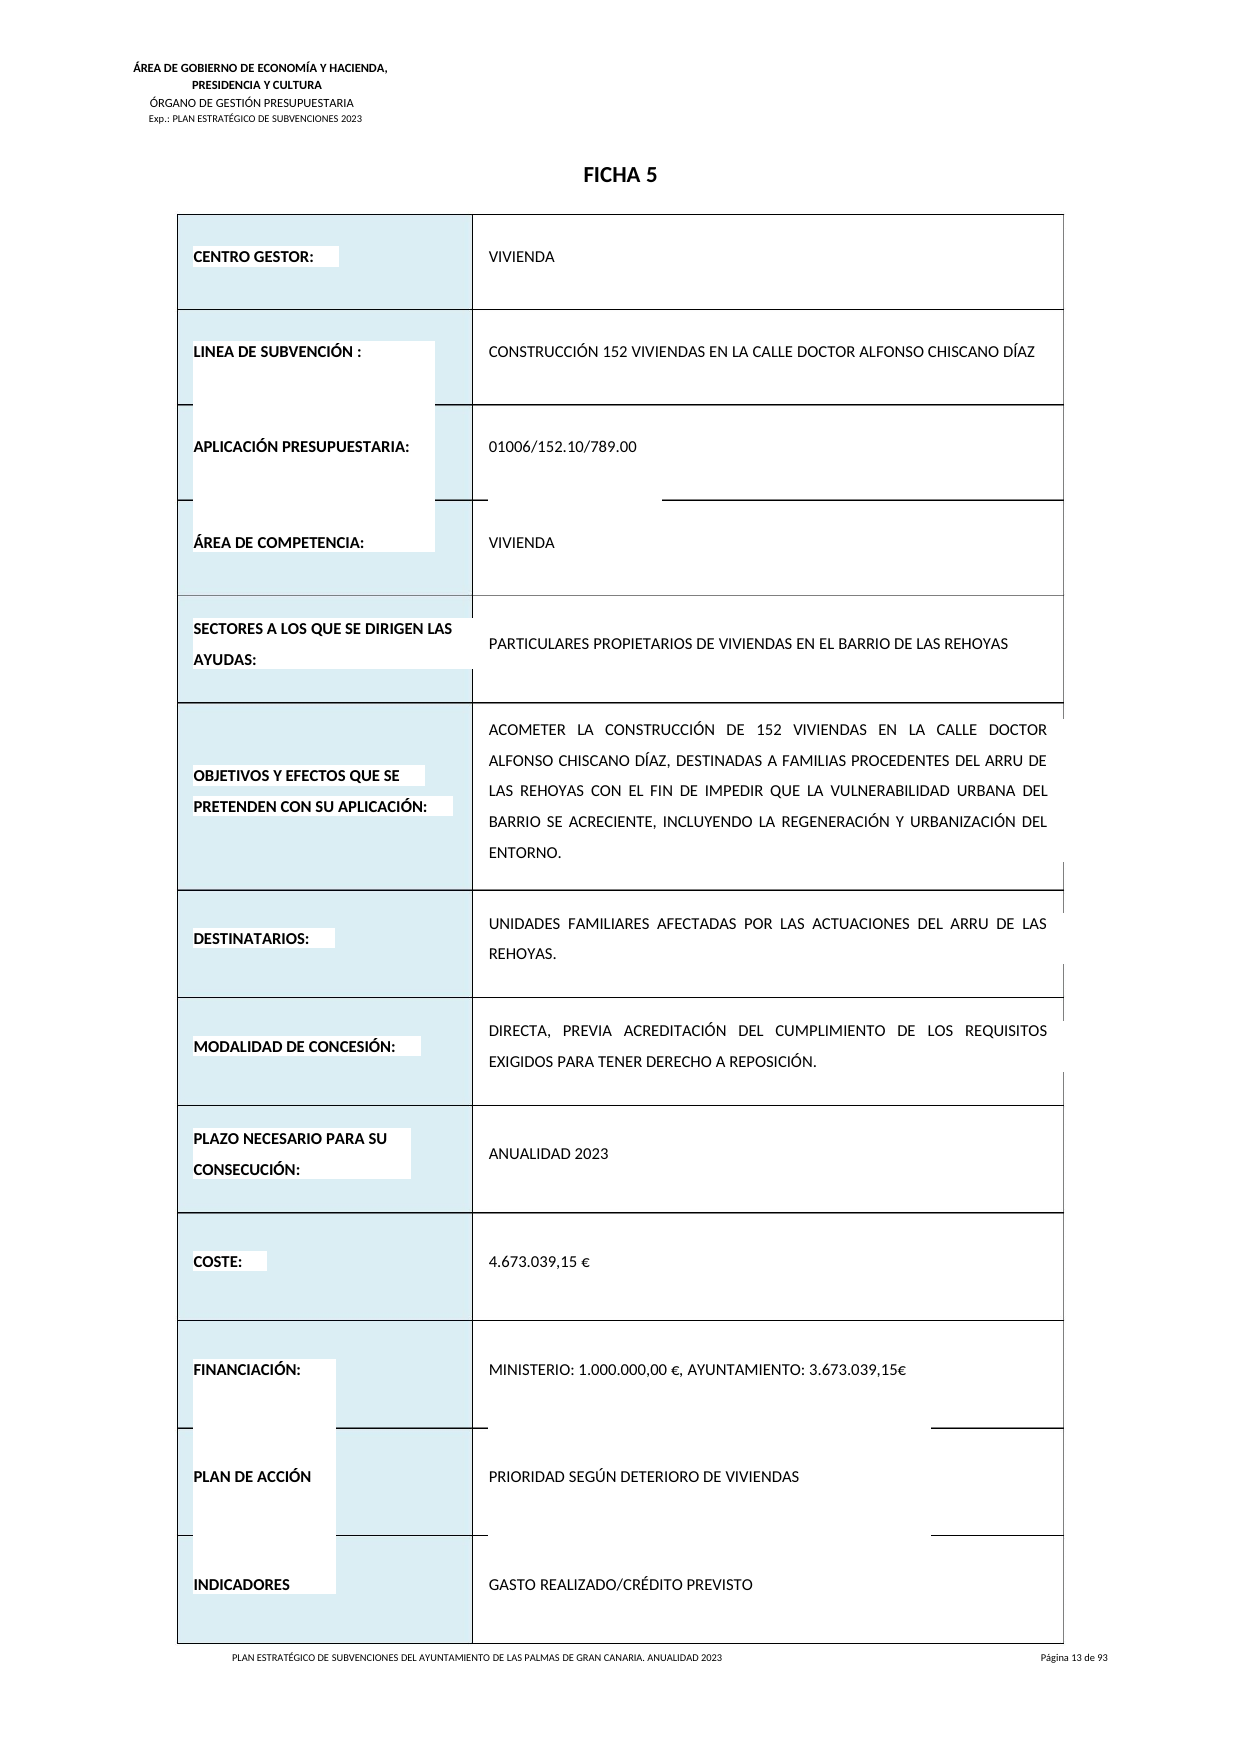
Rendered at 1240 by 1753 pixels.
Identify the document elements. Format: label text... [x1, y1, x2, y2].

text ANUALIDAD 2023 [488, 1143, 633, 1164]
text COSTE: [193, 1251, 267, 1271]
text ÁREA DE GOBIERNO DE ECONOMÍA Y HACIENDA, [133, 60, 412, 75]
text CONSECUCIÓN: [193, 1159, 411, 1179]
text Página 13 de 93 [1041, 1652, 1123, 1664]
text BARRIO SE ACRECIENTE, INCLUYENDO LA REGENERACIÓN Y URBANIZACIÓN DEL [488, 811, 1072, 832]
text UNIDADES FAMILIARES AFECTADAS POR LAS ACTUACIONES DEL ARRU DE LAS [488, 913, 1072, 933]
text APLICACIÓN PRESUPUESTARIA: [193, 437, 435, 457]
text DIRECTA, PREVIA ACREDITACIÓN DEL CUMPLIMIENTO DE LOS REQUISITOS [488, 1021, 1072, 1041]
text CENTRO GESTOR: [193, 246, 339, 267]
text ALFONSO CHISCANO DÍAZ, DESTINADAS A FAMILIAS PROCEDENTES DEL ARRU DE [488, 750, 1072, 771]
text PLAZO NECESARIO PARA SU [193, 1128, 411, 1148]
text ÁREA DE COMPETENCIA: [193, 532, 435, 552]
text FINANCIACIÓN: [193, 1359, 336, 1379]
text FICHA 5 [583, 160, 682, 188]
text REHOYAS. [488, 943, 1072, 964]
text 01006/152.10/789.00 [488, 437, 662, 457]
text Exp.: PLAN ESTRATÉGICO DE SUBVENCIONES 2023 [149, 112, 412, 125]
text ACOMETER LA CONSTRUCCIÓN DE 152 VIVIENDAS EN LA CALLE DOCTOR [488, 719, 1072, 740]
text MINISTERIO: 1.000.000,00 €, AYUNTAMIENTO: 3.673.039,15€ [488, 1359, 931, 1379]
text PRESIDENCIA Y CULTURA [192, 77, 412, 93]
text PLAN ESTRATÉGICO DE SUBVENCIONES DEL AYUNTAMIENTO DE LAS PALMAS DE GRAN CANARIA. ANUALIDAD 2023 [232, 1652, 746, 1664]
text EXIGIDOS PARA TENER DERECHO A REPOSICIÓN. [488, 1051, 1072, 1072]
text 4.673.039,15 € [488, 1251, 614, 1271]
text PARTICULARES PROPIETARIOS DE VIVIENDAS EN EL BARRIO DE LAS REHOYAS [488, 633, 1033, 654]
text PRETENDEN CON SU APLICACIÓN: [193, 796, 453, 816]
text SECTORES A LOS QUE SE DIRIGEN LAS [193, 618, 477, 638]
text OBJETIVOS Y EFECTOS QUE SE [193, 765, 425, 786]
text VIVIENDA [488, 246, 580, 267]
text DESTINATARIOS: [193, 928, 335, 948]
text MODALIDAD DE CONCESIÓN: [193, 1036, 421, 1056]
text ENTORNO. [488, 842, 1072, 862]
text PLAN DE ACCIÓN [193, 1466, 336, 1487]
text VIVIENDA [488, 532, 662, 552]
text PRIORIDAD SEGÚN DETERIORO DE VIVIENDAS [488, 1466, 931, 1487]
text LAS REHOYAS CON EL FIN DE IMPEDIR QUE LA VULNERABILIDAD URBANA DEL [488, 781, 1072, 801]
text LINEA DE SUBVENCIÓN : [193, 341, 435, 362]
text INDICADORES [193, 1574, 336, 1594]
text CONSTRUCCIÓN 152 VIVIENDAS EN LA CALLE DOCTOR ALFONSO CHISCANO DÍAZ [488, 341, 1059, 362]
text GASTO REALIZADO/CRÉDITO PREVISTO [488, 1574, 931, 1594]
text ÓRGANO DE GESTIÓN PRESUPUESTARIA [149, 95, 412, 110]
text AYUDAS: [193, 649, 477, 669]
